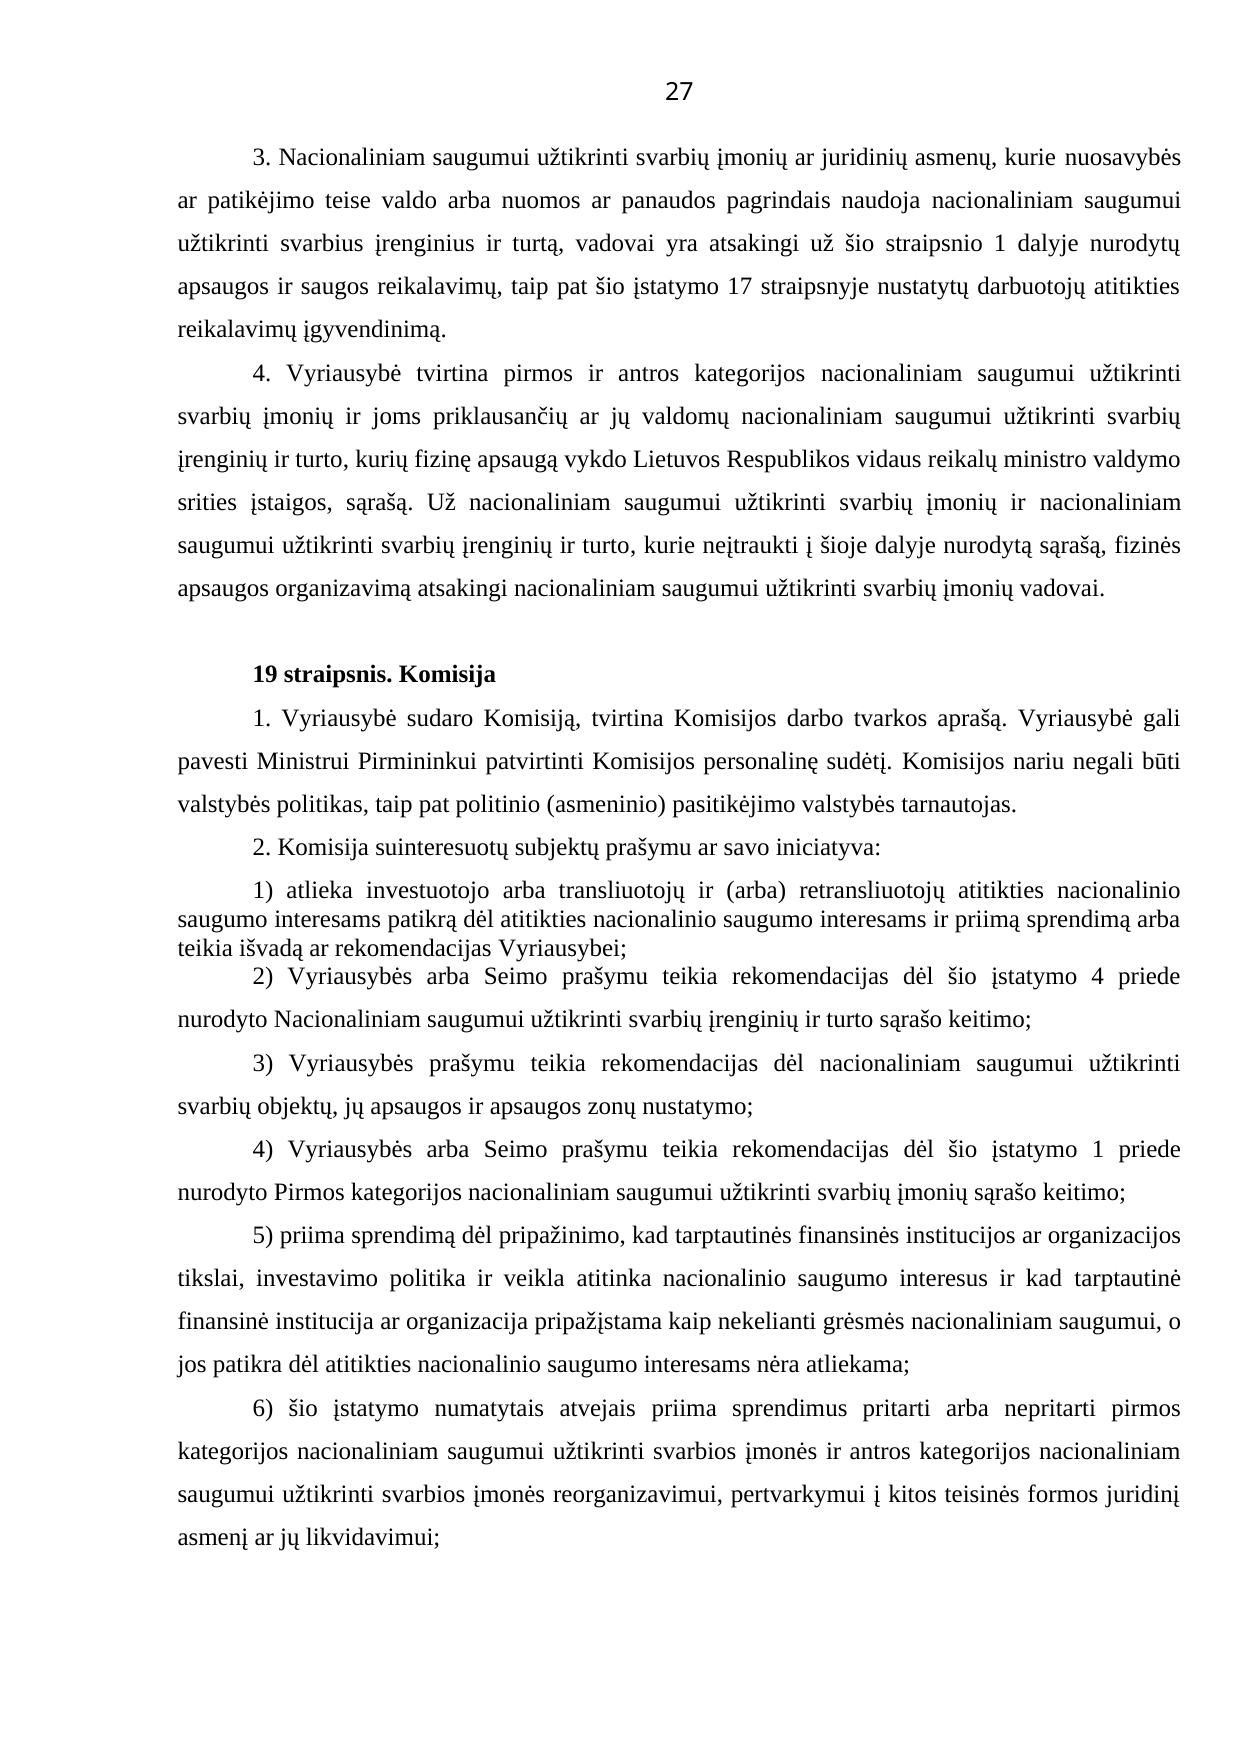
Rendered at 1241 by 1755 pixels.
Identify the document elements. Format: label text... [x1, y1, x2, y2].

text 6) šio įstatymo numatytais atvejais priima sprendimus pritarti arba nepritarti pirmos kategorijos nacionaliniam saugumui užtikrinti svarbios įmonės ir antros kategorijos nacionaliniam saugumui užtikrinti svarbios įmonės reorganizavimui, pertvarkymui į kitos teisinės formos juridinį asmenį ar jų likvidavimui; [177, 1393, 1181, 1551]
text 19 straipsnis. Komisija [177, 659, 1181, 688]
text 2) Vyriausybės arba Seimo prašymu teikia rekomendacijas dėl šio įstatymo 4 priede nurodyto Nacionaliniam saugumui užtikrinti svarbių įrenginių ir turto sąrašo keitimo; [177, 961, 1181, 1033]
text 3) Vyriausybės prašymu teikia rekomendacijas dėl nacionaliniam saugumui užtikrinti svarbių objektų, jų apsaugos ir apsaugos zonų nustatymo; [177, 1048, 1181, 1119]
text 1. Vyriausybė sudaro Komisiją, tvirtina Komisijos darbo tvarkos aprašą. Vyriausybė gali pavesti Ministrui Pirmininkui patvirtinti Komisijos personalinę sudėtį. Komisijos nariu negali būti valstybės politikas, taip pat politinio (asmeninio) pasitikėjimo valstybės tarnautojas. [177, 703, 1181, 818]
text 2. Komisija suinteresuotų subjektų prašymu ar savo iniciatyva: [177, 832, 1181, 861]
text 3. Nacionaliniam saugumui užtikrinti svarbių įmonių ar juridinių asmenų, kurie nuosavybės ar patikėjimo teise valdo arba nuomos ar panaudos pagrindais naudoja nacionaliniam saugumui užtikrinti svarbius įrenginius ir turtą, vadovai yra atsakingi už šio straipsnio 1 dalyje nurodytų apsaugos ir saugos reikalavimų, taip pat šio įstatymo 17 straipsnyje nustatytų darbuotojų atitikties reikalavimų įgyvendinimą. [177, 142, 1181, 343]
text 4. Vyriausybė tvirtina pirmos ir antros kategorijos nacionaliniam saugumui užtikrinti svarbių įmonių ir joms priklausančių ar jų valdomų nacionaliniam saugumui užtikrinti svarbių įrenginių ir turto, kurių fizinę apsaugą vykdo Lietuvos Respublikos vidaus reikalų ministro valdymo srities įstaigos, sąrašą. Už nacionaliniam saugumui užtikrinti svarbių įmonių ir nacionaliniam saugumui užtikrinti svarbių įrenginių ir turto, kurie neįtraukti į šioje dalyje nurodytą sąrašą, fizinės apsaugos organizavimą atsakingi nacionaliniam saugumui užtikrinti svarbių įmonių vadovai. [177, 358, 1181, 602]
text 1) atlieka investuotojo arba transliuotojų ir (arba) retransliuotojų atitikties nacionalinio saugumo interesams patikrą dėl atitikties nacionalinio saugumo interesams ir priimą sprendimą arba teikia išvadą ar rekomendacijas Vyriausybei; [177, 875, 1181, 961]
text 5) priima sprendimą dėl pripažinimo, kad tarptautinės finansinės institucijos ar organizacijos tikslai, investavimo politika ir veikla atitinka nacionalinio saugumo interesus ir kad tarptautinė finansinė institucija ar organizacija pripažįstama kaip nekelianti grėsmės nacionaliniam saugumui, o jos patikra dėl atitikties nacionalinio saugumo interesams nėra atliekama; [177, 1220, 1181, 1378]
text 4) Vyriausybės arba Seimo prašymu teikia rekomendacijas dėl šio įstatymo 1 priede nurodyto Pirmos kategorijos nacionaliniam saugumui užtikrinti svarbių įmonių sąrašo keitimo; [177, 1134, 1181, 1206]
